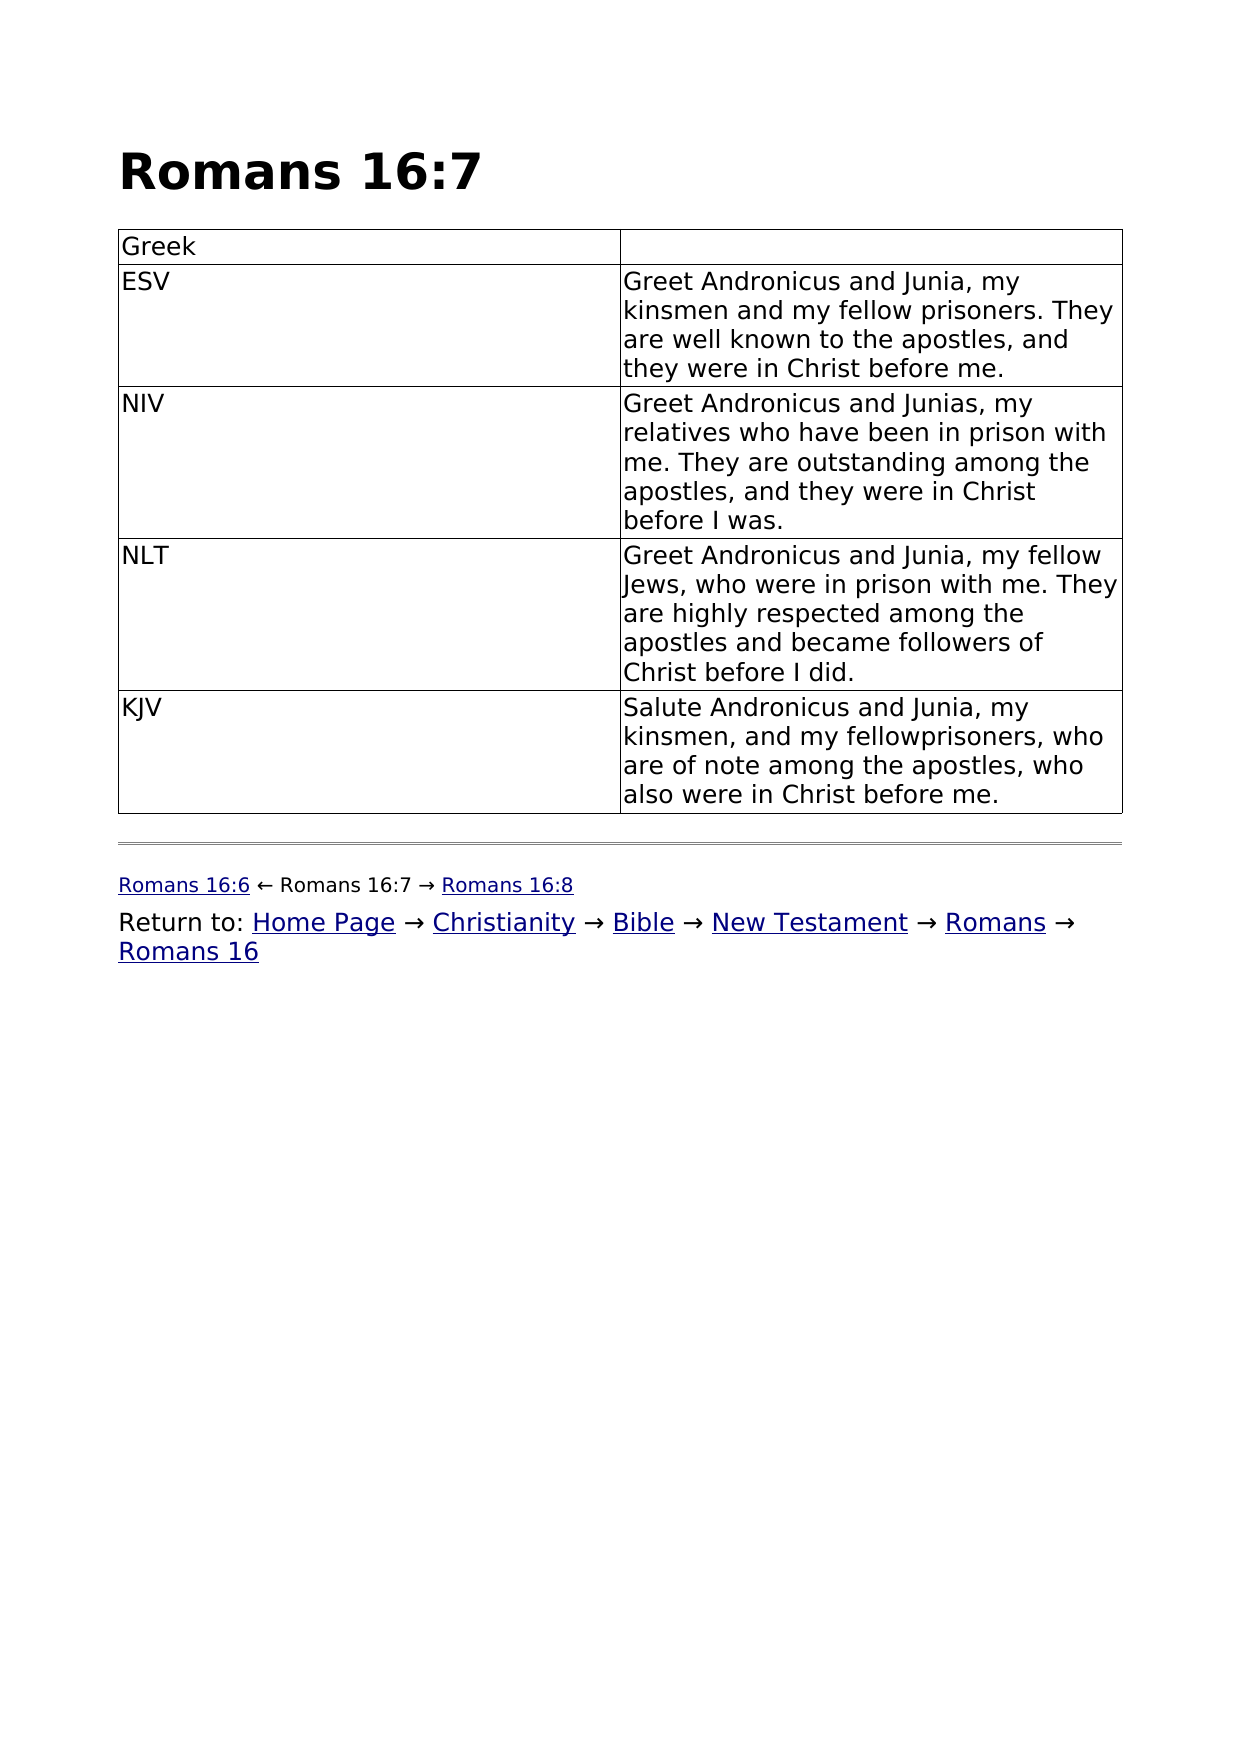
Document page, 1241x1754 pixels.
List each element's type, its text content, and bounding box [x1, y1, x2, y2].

table_cell Greet Andronicus and Junias, my relatives who have been in prison with me. They are outstanding among the apostles, and they were in Christ before I was. [621, 387, 1122, 538]
table_cell NLT [119, 539, 620, 690]
table_cell ESV [119, 265, 620, 386]
table_cell NIV [119, 387, 620, 538]
text Return to: Home Page → Christianity → Bible → New Testament → Romans → Romans 16 [118, 908, 1122, 966]
table_cell Salute Andronicus and Junia, my kinsmen, and my fellowprisoners, who are of note among the apostles, who also were in Christ before me. [621, 691, 1122, 812]
table_cell Greet Andronicus and Junia, my kinsmen and my fellow prisoners. They are well known to the apostles, and they were in Christ before me. [621, 265, 1122, 386]
table_header [621, 230, 1122, 264]
subtitle Romans 16:7 [118, 143, 1122, 201]
table_cell Greet Andronicus and Junia, my fellow Jews, who were in prison with me. They are highly respected among the apostles and became followers of Christ before I did. [621, 539, 1122, 690]
text Romans 16:6 ← Romans 16:7 → Romans 16:8 [118, 874, 1122, 908]
table_header Greek [119, 230, 620, 264]
table_cell KJV [119, 691, 620, 812]
